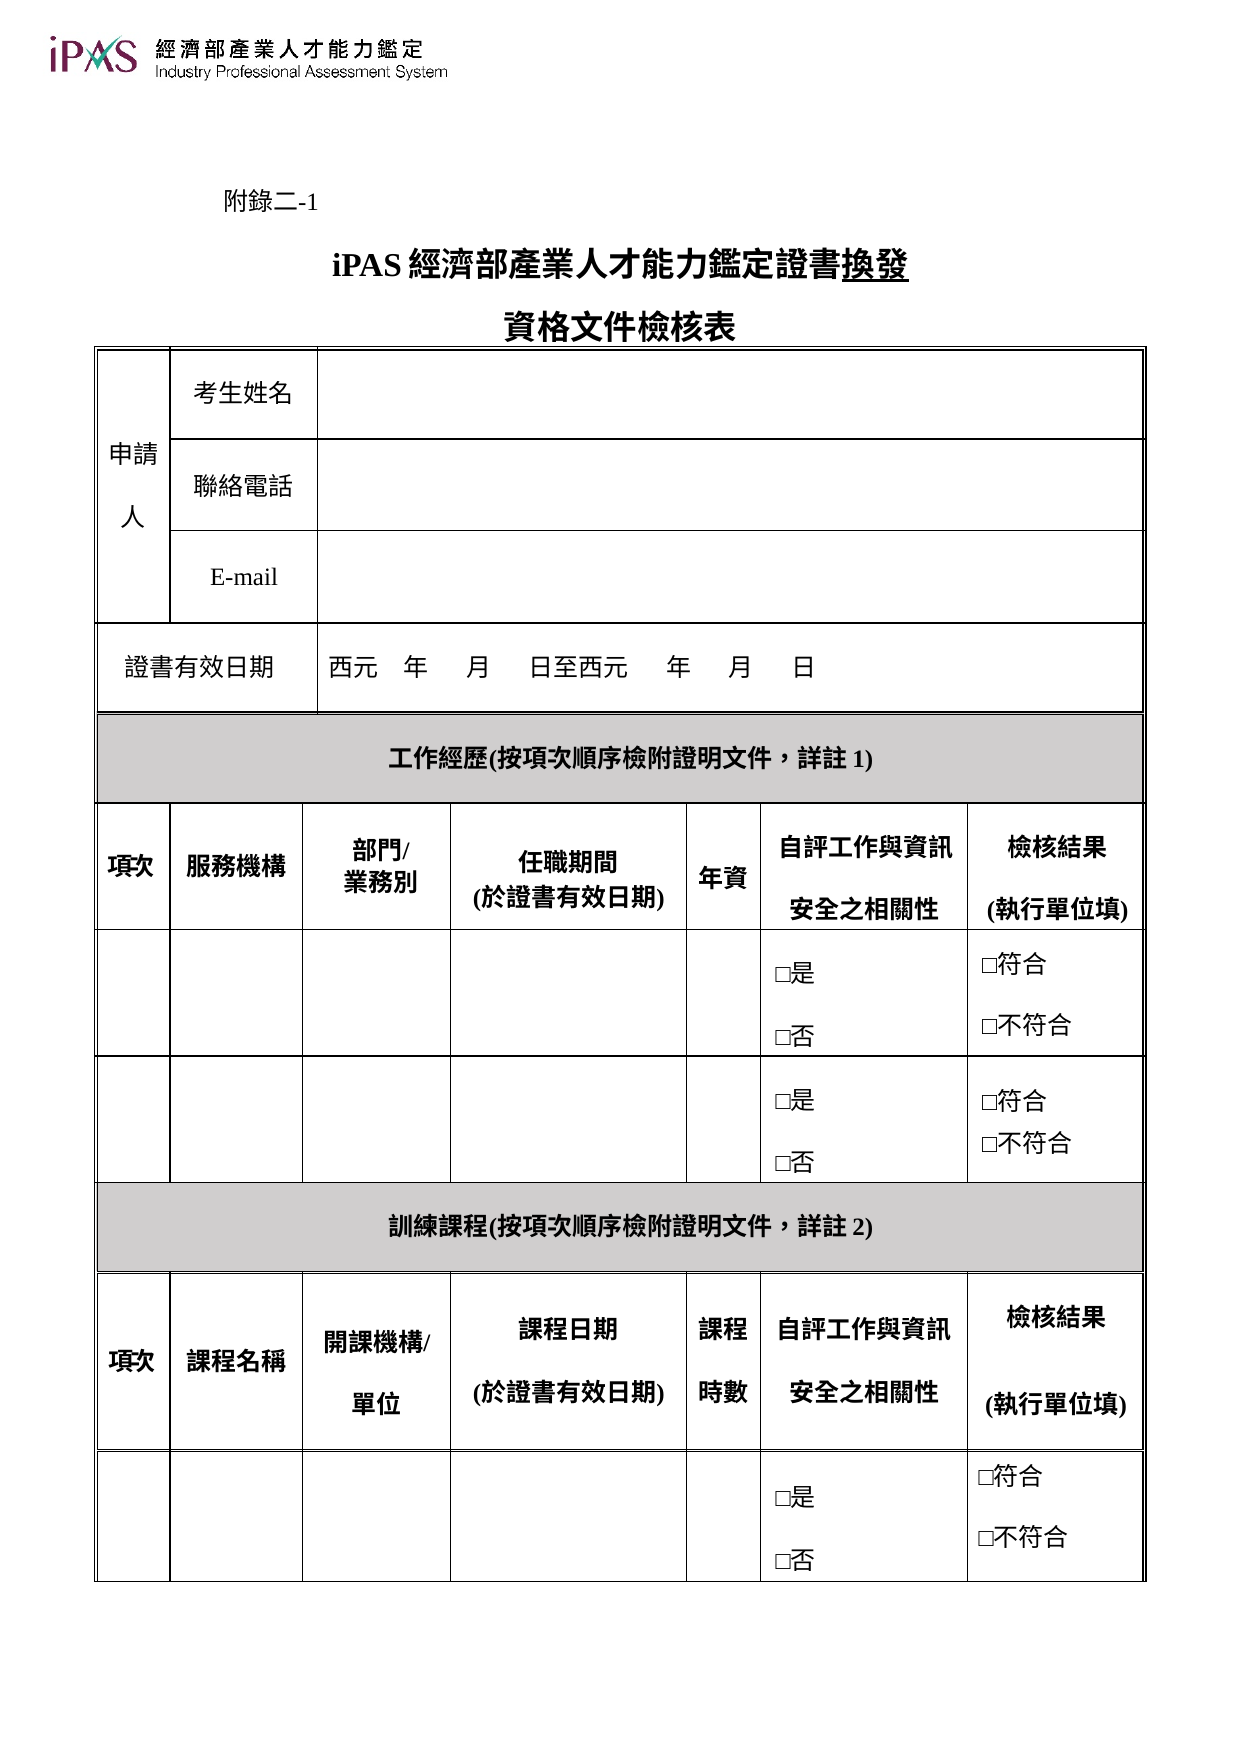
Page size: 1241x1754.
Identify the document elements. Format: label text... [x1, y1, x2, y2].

table_cell [98, 930, 169, 1055]
table_cell □符合 □不符合 [968, 930, 1142, 1055]
table_cell [171, 1452, 302, 1581]
table_cell [687, 1452, 760, 1581]
table_cell [98, 1057, 169, 1182]
text iPAS經濟部產業人才能力鑑定證書換發 [187, 221, 1053, 283]
table_cell □符合 □不符合 [968, 1452, 1142, 1581]
table_cell 工作經歷(按項次順序檢附證明文件，詳註1) [98, 715, 1142, 802]
table_cell [303, 1057, 450, 1182]
table_cell [171, 1057, 302, 1182]
table_cell 自評工作與資訊安全之相關性 [761, 1274, 967, 1449]
table_cell □是 □否 [761, 1057, 967, 1182]
table_cell □是 □否 [761, 1452, 967, 1581]
text 資格文件檢核表 [187, 283, 1053, 346]
table_cell [687, 1057, 760, 1182]
table_cell 部門/ 業務別 [303, 804, 450, 928]
table_cell [318, 440, 1142, 530]
table_cell 檢核結果 (執行單位填) [968, 1274, 1142, 1449]
table_cell □符合 □不符合 [968, 1057, 1142, 1182]
table_cell 課程名稱 [171, 1274, 302, 1449]
table_cell 年資 [687, 804, 760, 928]
table_cell 聯絡電話 [171, 440, 317, 530]
table_cell 開課機構/單位 [303, 1274, 450, 1449]
table_cell [451, 1452, 686, 1581]
table_cell 證書有效日期 [98, 624, 317, 711]
table_header [318, 351, 1142, 438]
table_cell [98, 1452, 169, 1581]
table_cell 課程日期 (於證書有效日期) [451, 1274, 686, 1449]
table_cell [687, 930, 760, 1055]
table_cell □是 □否 [761, 930, 967, 1055]
table_cell 自評工作與資訊安全之相關性 [761, 804, 967, 928]
table_cell [451, 930, 686, 1055]
subtitle 附錄二-1 [187, 158, 1053, 221]
table_cell [451, 1057, 686, 1182]
table_cell 服務機構 [171, 804, 302, 928]
table_cell 訓練課程(按項次順序檢附證明文件，詳註2) [98, 1183, 1142, 1271]
table_cell 檢核結果 (執行單位填) [968, 804, 1142, 928]
table_cell 課程時數 [687, 1274, 760, 1449]
table_cell 項次 [98, 804, 169, 928]
table_header 申請人 [98, 351, 169, 622]
table_header 考生姓名 [171, 351, 317, 438]
table_cell 西元 年 月 日至西元 年 月 日 [318, 624, 1142, 711]
table_cell [303, 930, 450, 1055]
table_cell 任職期間 (於證書有效日期) [451, 804, 686, 928]
table_cell [303, 1452, 450, 1581]
table_cell E-mail [171, 531, 317, 622]
table_cell [318, 531, 1142, 622]
table_cell [171, 930, 302, 1055]
table_cell 項次 [98, 1274, 169, 1449]
